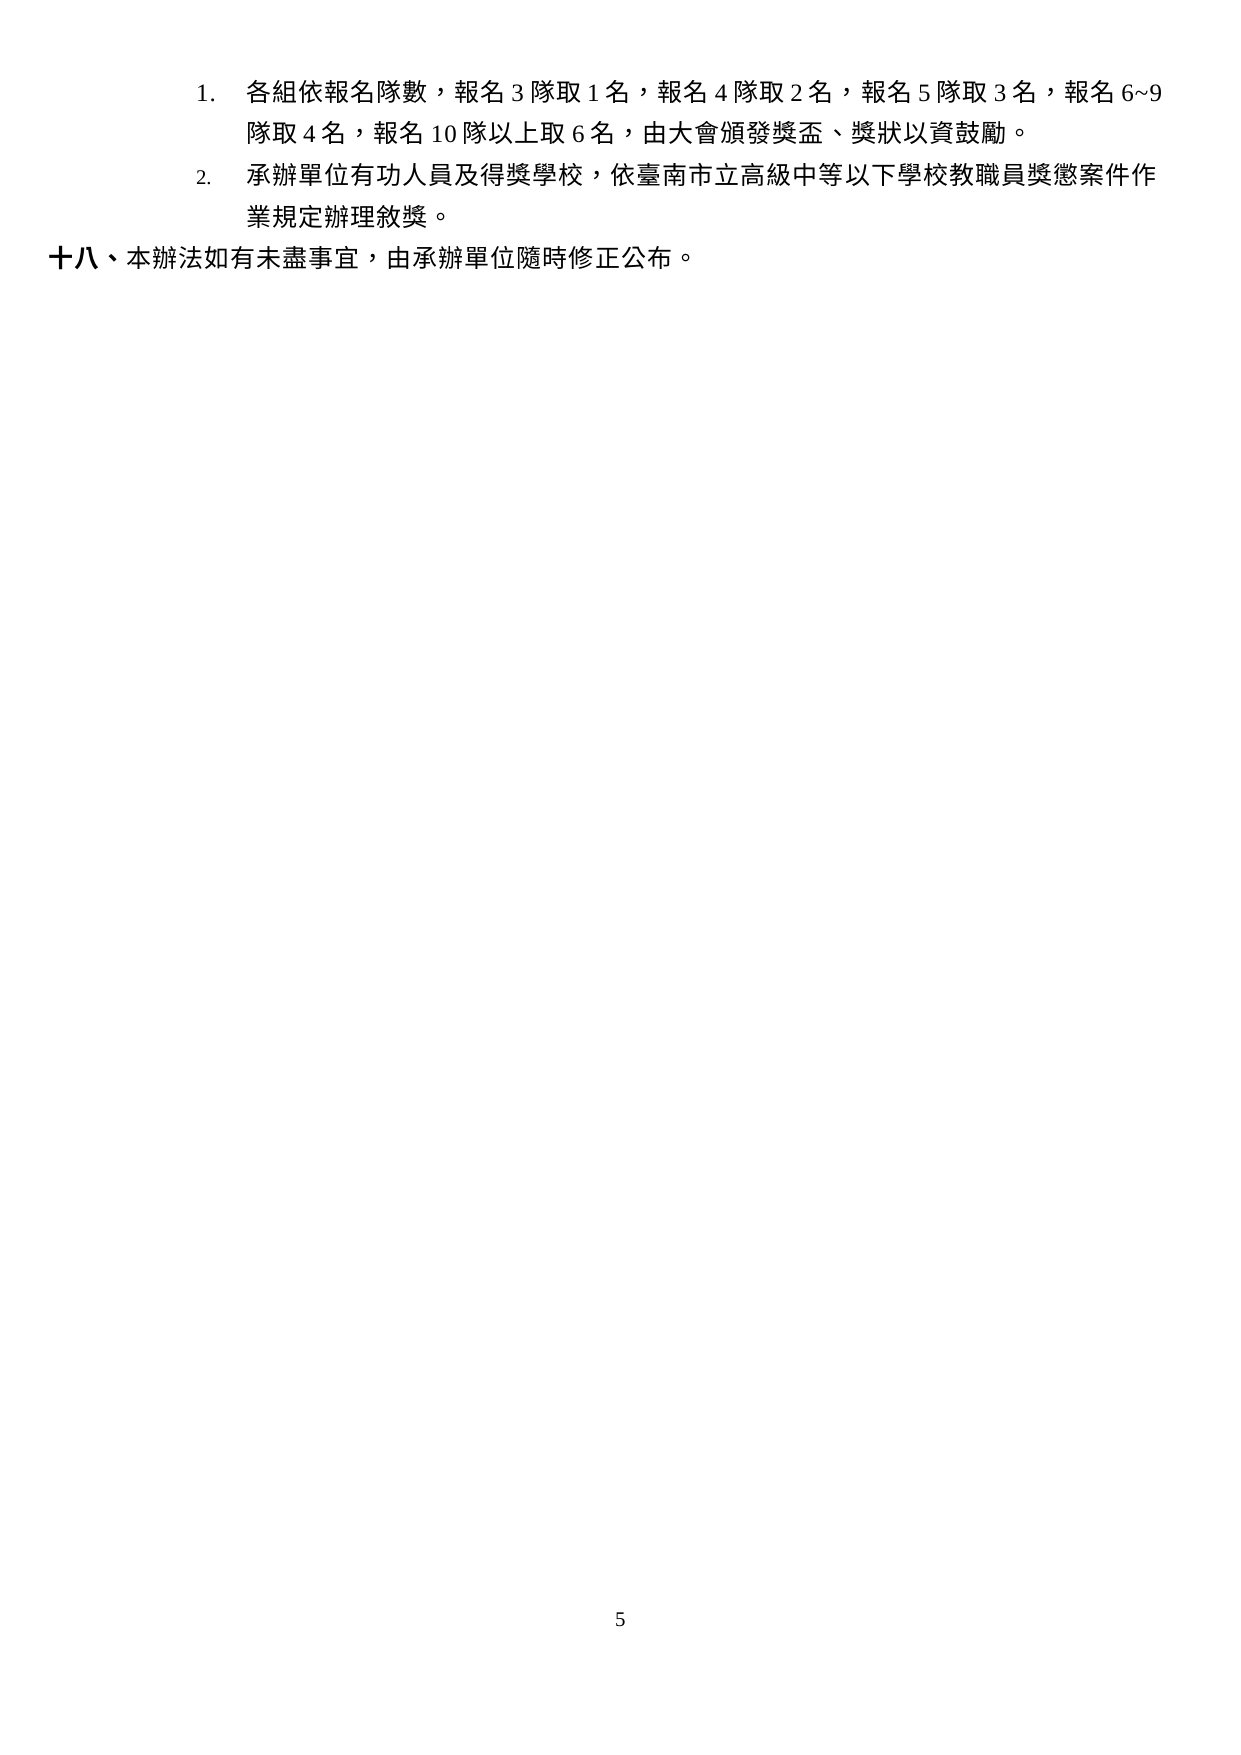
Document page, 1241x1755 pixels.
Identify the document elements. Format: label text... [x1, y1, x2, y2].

text 十八、本辦法如有未盡事宜，由承辦單位隨時修正公布。 [75, 234, 1165, 276]
list 各組依報名隊數，報名3隊取1名，報名4隊取2名，報名5隊取3名，報名6~9隊取4名，報名10隊以上取6名，由大會頒發獎盃、獎狀以資鼓勵。 [196, 68, 1165, 151]
list 承辦單位有功人員及得獎學校，依臺南市立高級中等以下學校教職員獎懲案件作業規定辦理敘獎。 [196, 151, 1165, 234]
